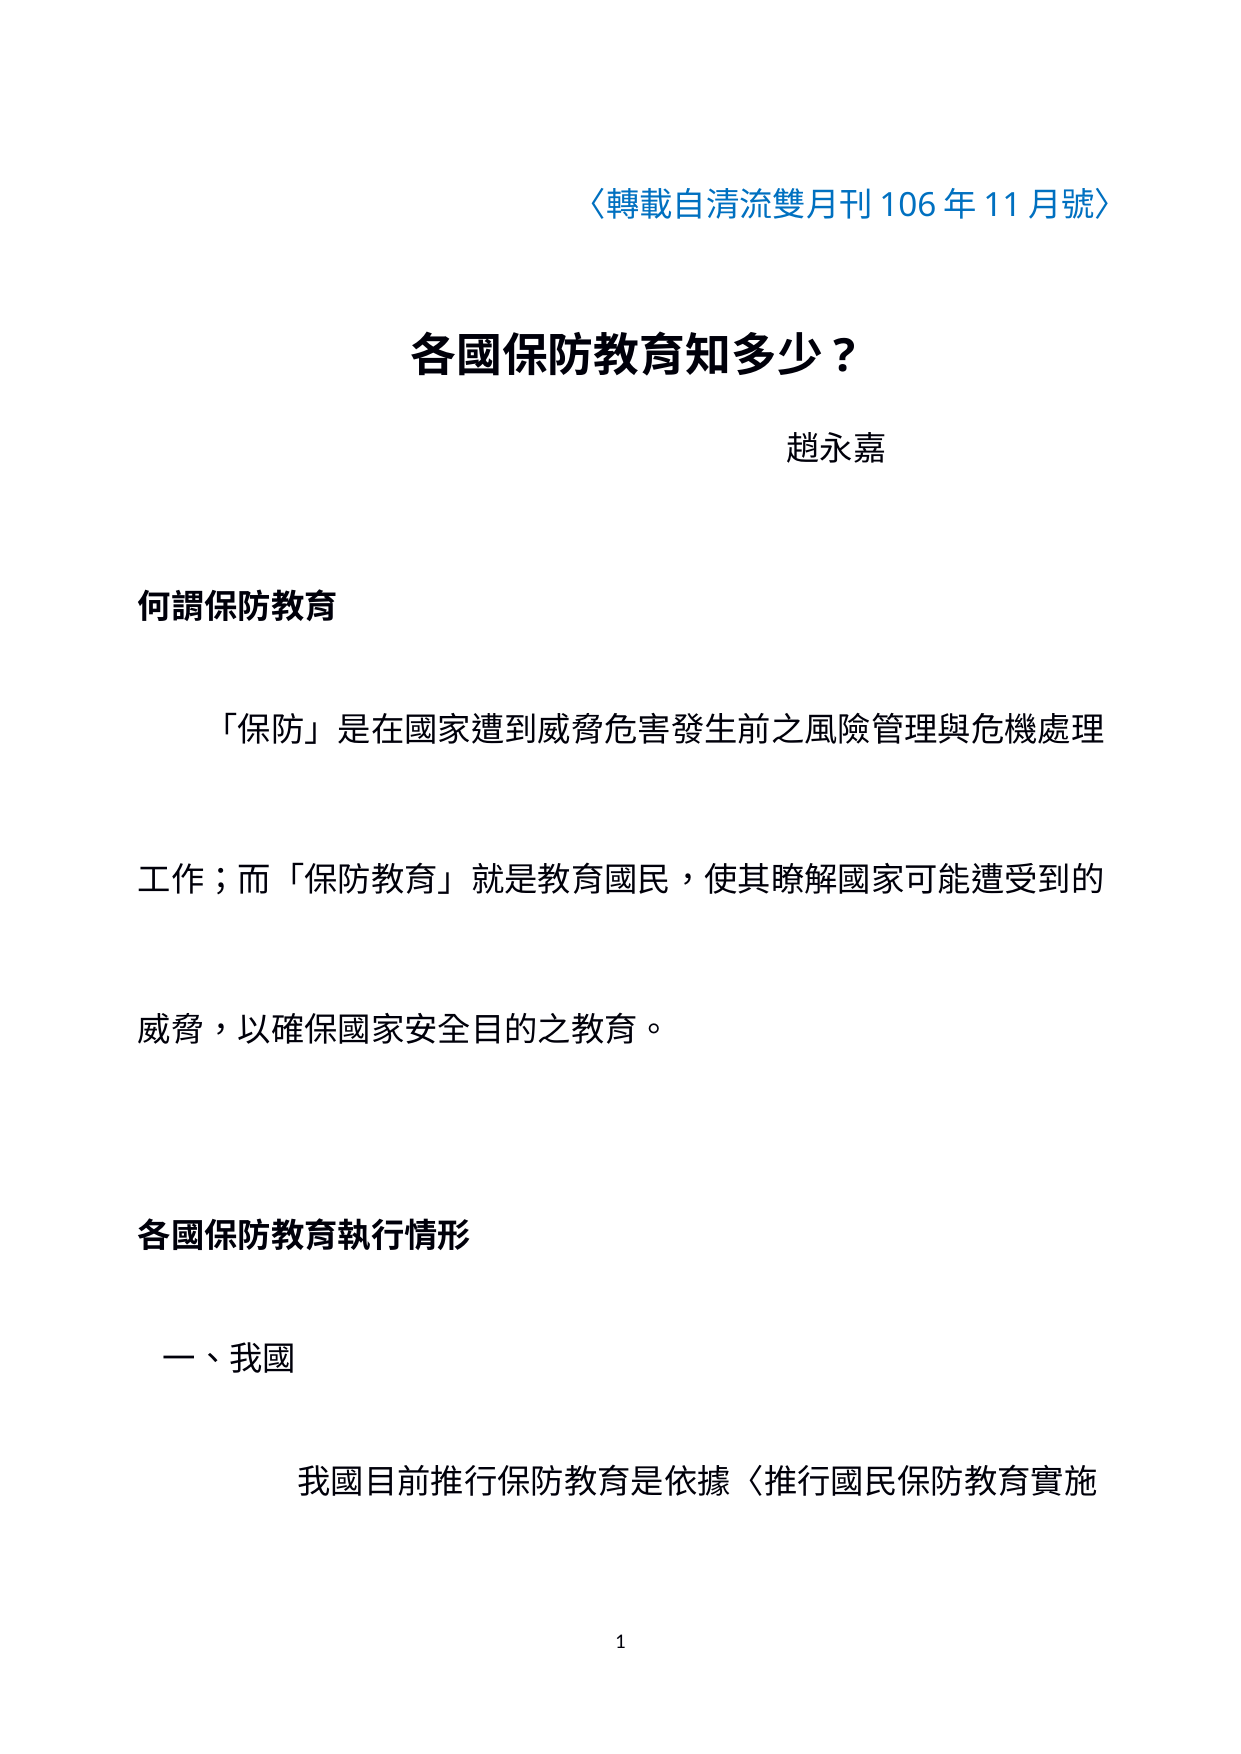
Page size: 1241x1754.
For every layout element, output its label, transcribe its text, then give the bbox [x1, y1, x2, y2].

text 各國保防教育執行情形 [137, 1196, 1128, 1271]
text 各國保防教育知多少 ? [137, 314, 1128, 389]
text 「保防」是在國家遭到威脅危害發生前之風險管理與危機處理工作；而「保防教育」就是教育國民，使其瞭解國家可能遭受到的威脅，以確保國家安全目的之教育。 [137, 689, 1128, 1064]
text 趙永嘉 [137, 408, 1128, 483]
text 一、我國 [162, 1319, 1128, 1394]
text 〈轉載自清流雙月刊106年11月號〉 [137, 164, 1128, 239]
text 我國目前推行保防教育是依據〈推行國民保防教育實施 [231, 1442, 1128, 1517]
text 何謂保防教育 [137, 566, 1128, 641]
